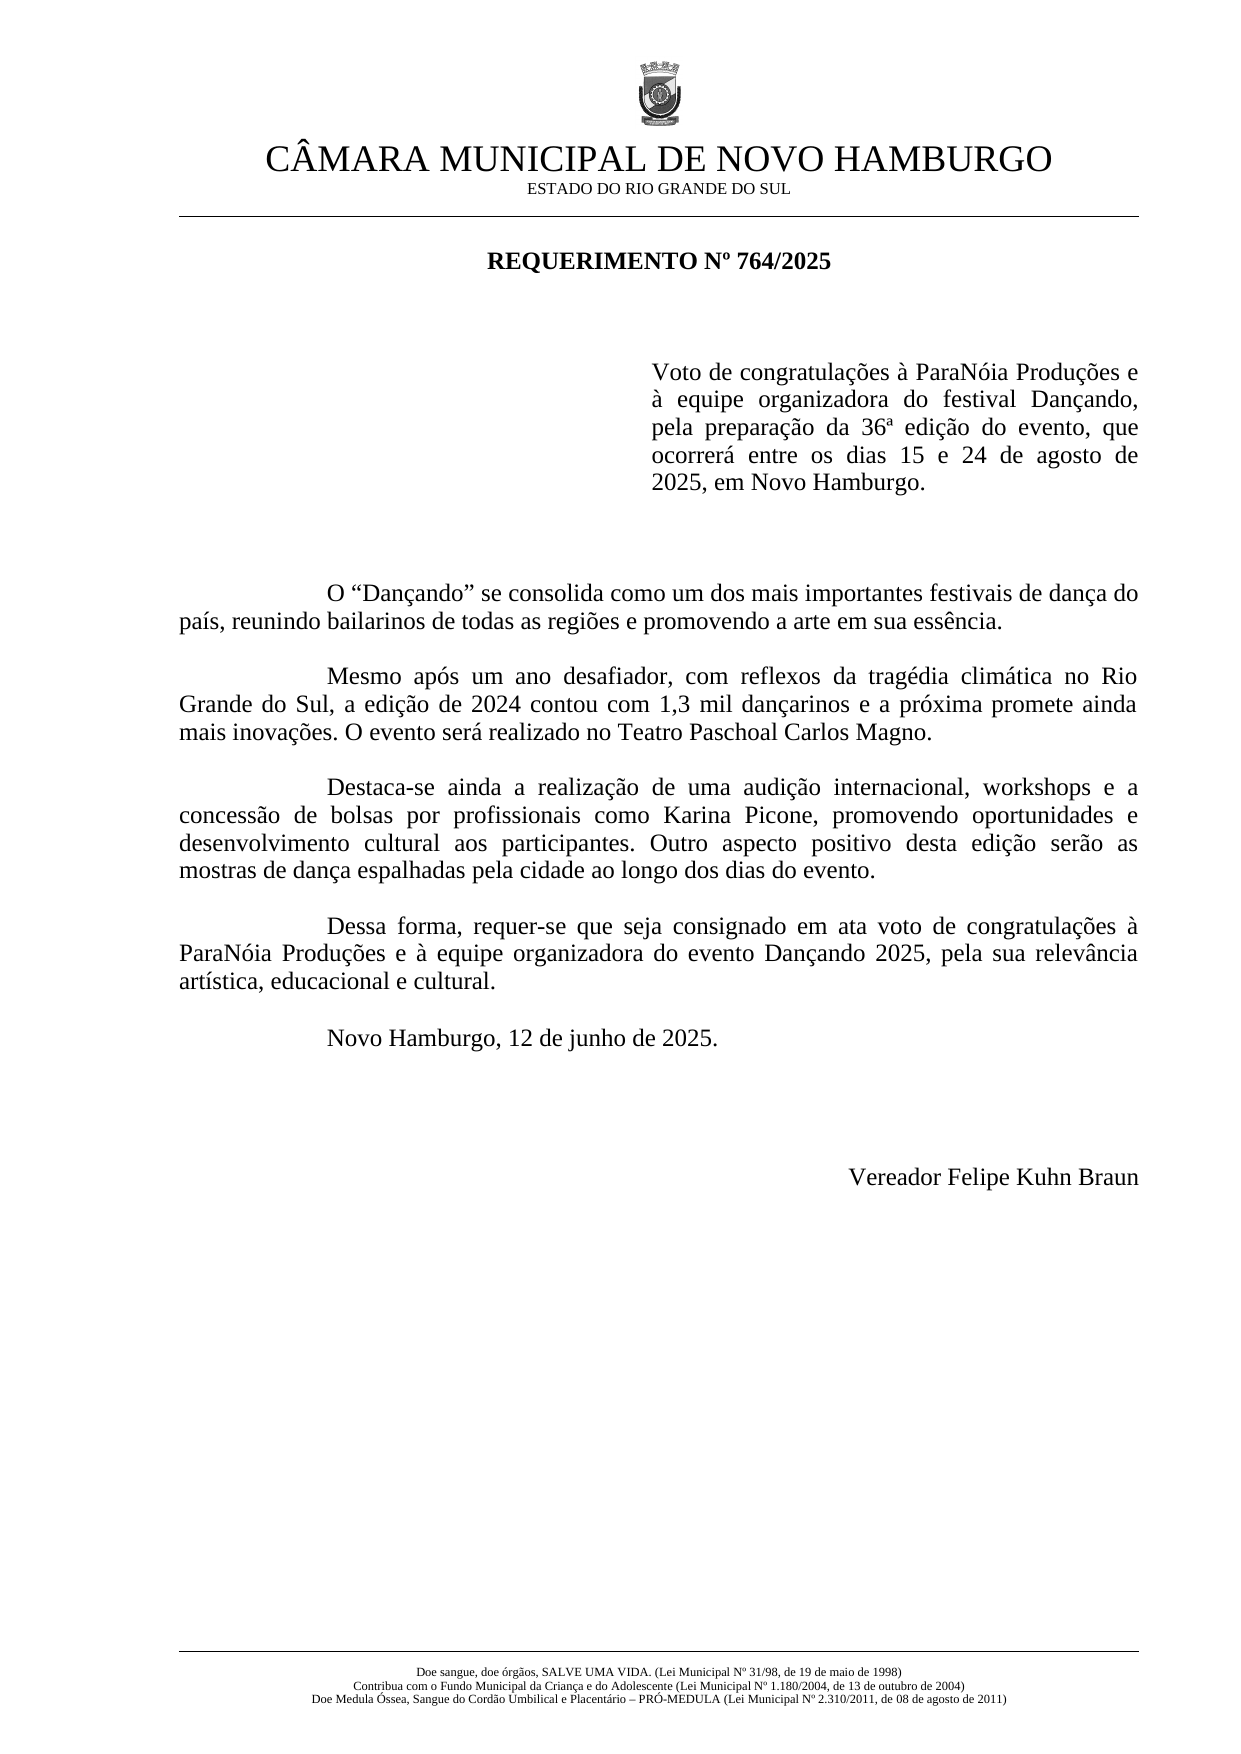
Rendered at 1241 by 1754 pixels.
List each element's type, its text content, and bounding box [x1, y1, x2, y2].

text Voto de congratulações à ParaNóia Produções e à equipe organizadora do festival Dançando, pela preparação da 36ª edição do evento, que ocorrerá entre os dias 15 e 24 de agosto de 2025, em Novo Hamburgo. [651, 358, 1139, 496]
text O “Dançando” se consolida como um dos mais importantes festivais de dança do país, reunindo bailarinos de todas as regiões e promovendo a arte em sua essência. [179, 579, 1139, 635]
text Dessa forma, requer-se que seja consignado em ata voto de congratulações à ParaNóia Produções e à equipe organizadora do evento Dançando 2025, pela sua relevância artística, educacional e cultural. [179, 912, 1139, 995]
text Mesmo após um ano desafiador, com reflexos da tragédia climática no Rio Grande do Sul, a edição de 2024 contou com 1,3 mil dançarinos e a próxima promete ainda mais inovações. O evento será realizado no Teatro Paschoal Carlos Magno. [179, 662, 1139, 746]
text Novo Hamburgo, 12 de junho de 2025. [179, 1024, 1139, 1052]
text REQUERIMENTO Nº 764/2025 [179, 247, 1139, 274]
text Destaca-se ainda a realização de uma audição internacional, workshops e a concessão de bolsas por profissionais como Karina Picone, promovendo oportunidades e desenvolvimento cultural aos participantes. Outro aspecto positivo desta edição serão as mostras de dança espalhadas pela cidade ao longo dos dias do evento. [179, 773, 1139, 884]
text Vereador Felipe Kuhn Braun [179, 1163, 1139, 1190]
